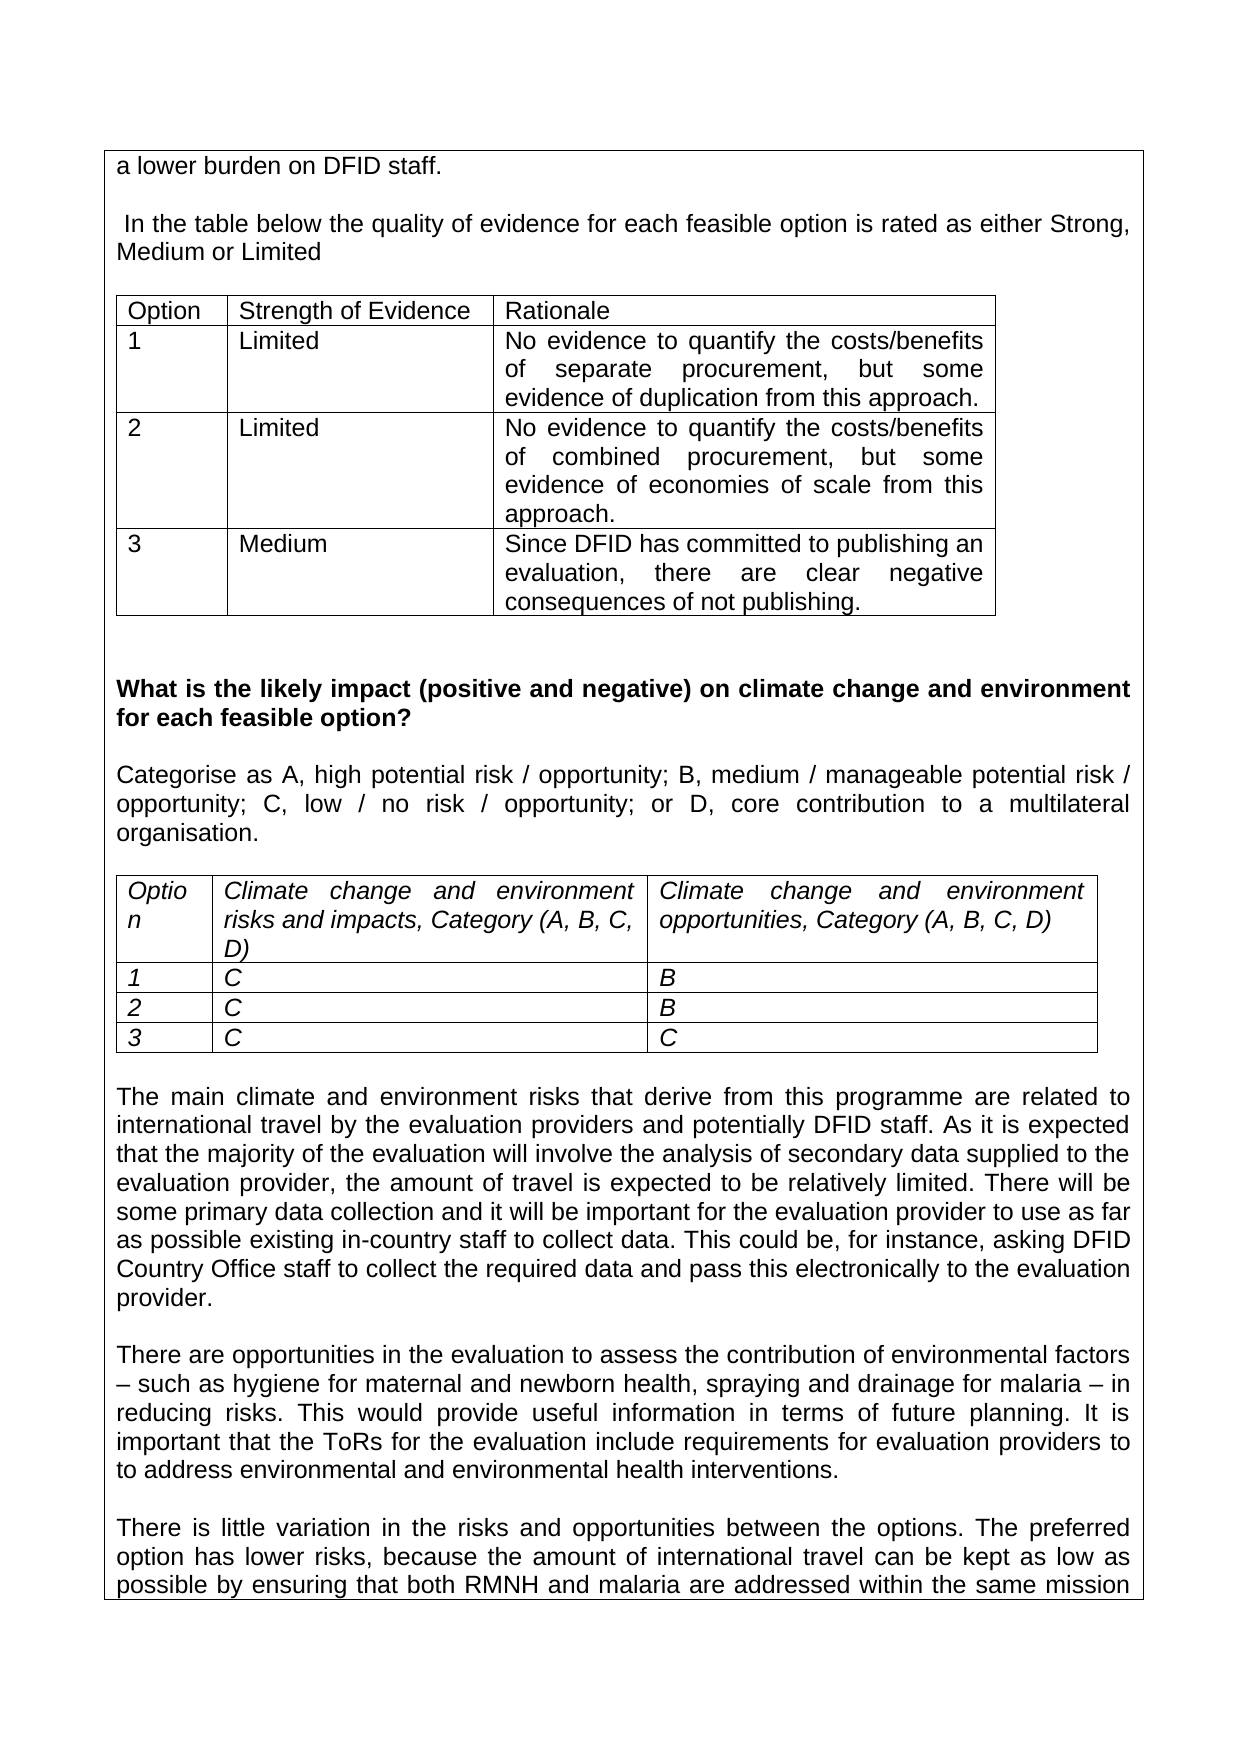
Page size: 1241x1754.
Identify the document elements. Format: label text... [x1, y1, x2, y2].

table_cell No evidence to quantify the costs/benefits of combined procurement, but some evidence of economies of scale from this approach. [494, 413, 995, 528]
table_cell C [213, 963, 647, 992]
table_cell Limited [228, 413, 493, 528]
table_cell a lower burden on DFID staff. In the table below the quality of evidence for each feasible option is rated as either Strong, Medium or Limited What is the likely impact (positive and negative) on climate change and environment for each feasible option? Categorise as A, high potential risk / opportunity; B, medium / manageable potential risk / opportunity; C, low / no risk / opportunity; or D, core contribution to a multilateral organisation. The main climate and environment risks that derive from this programme are related to international travel by the evaluation providers and potentially DFID staff. As it is expected that the majority of the evaluation will involve the analysis of secondary data supplied to the evaluation provider, the amount of travel is expected to be relatively limited. There will be some primary data collection and it will be important for the evaluation provider to use as far as possible existing in-country staff to collect data. This could be, for instance, asking DFID Country Office staff to collect the required data and pass this electronically to the evaluation provider. There are opportunities in the evaluation to assess the contribution of environmental factors – such as hygiene for maternal and newborn health, spraying and drainage for malaria – in reducing risks. This would provide useful information in terms of future planning. It is important that the ToRs for the evaluation include requirements for evaluation providers to to address environmental and environmental health interventions. There is little variation in the risks and opportunities between the options. The preferred option has lower risks, because the amount of international travel can be kept as low as possible by ensuring that both RMNH and malaria are addressed within the same mission [105, 151, 1143, 1599]
table_header Option [117, 876, 212, 962]
table_cell C [213, 1023, 647, 1052]
table_cell 3 [117, 1023, 212, 1052]
table_header Strength of Evidence [228, 296, 493, 324]
table_cell 1 [117, 963, 212, 992]
table_cell No evidence to quantify the costs/benefits of separate procurement, but some evidence of duplication from this approach. [494, 326, 995, 412]
table_cell 1 [117, 326, 227, 412]
table_cell C [213, 993, 647, 1022]
table_cell C [648, 1023, 1097, 1052]
table_header Option [117, 296, 227, 324]
table_header Climate change and environment opportunities, Category (A, B, C, D) [648, 876, 1097, 962]
table_cell Since DFID has committed to publishing an evaluation, there are clear negative consequences of not publishing. [494, 529, 995, 615]
table_cell Limited [228, 326, 493, 412]
table_header Climate change and environment risks and impacts, Category (A, B, C, D) [213, 876, 647, 962]
table_cell Medium [228, 529, 493, 615]
table_cell 2 [117, 993, 212, 1022]
table_cell 2 [117, 413, 227, 528]
table_cell 3 [117, 529, 227, 615]
table_cell B [648, 963, 1097, 992]
table_cell B [648, 993, 1097, 1022]
table_header Rationale [494, 296, 995, 324]
